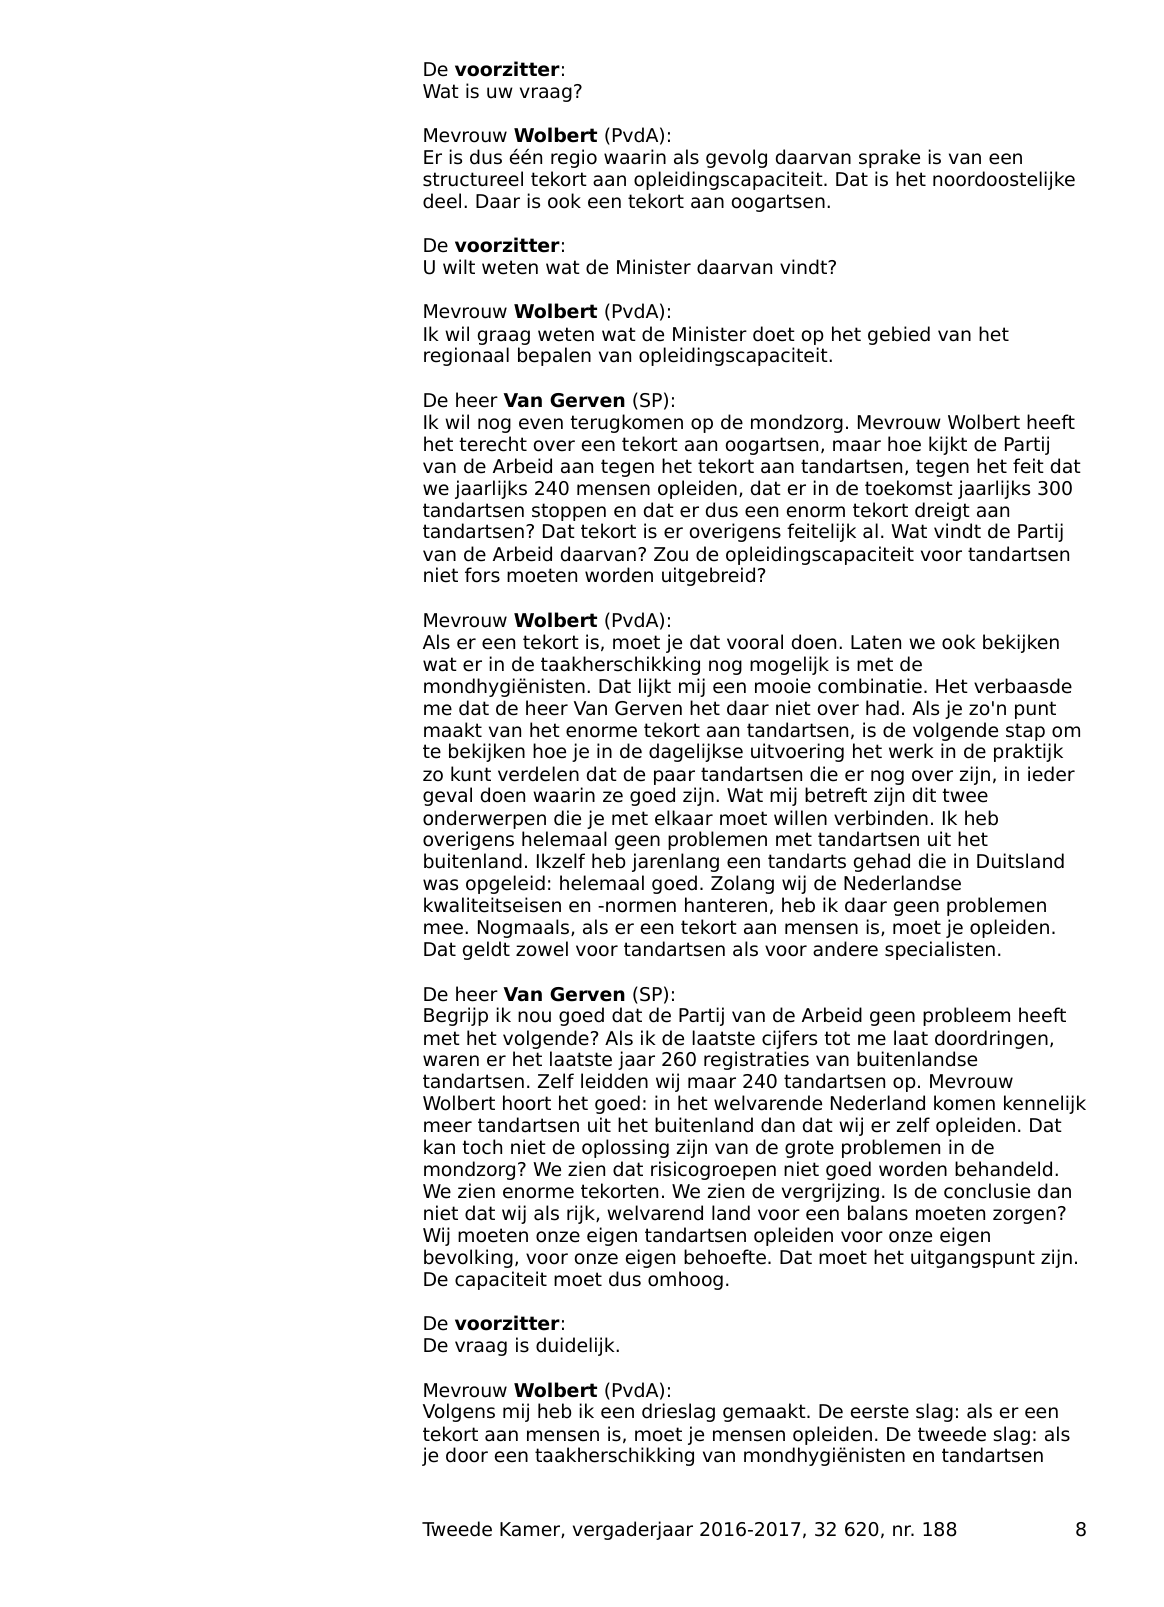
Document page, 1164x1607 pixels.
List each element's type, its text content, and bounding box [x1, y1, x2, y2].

text Mevrouw Wolbert (PvdA): [422, 301, 1087, 323]
text Begrijp ik nou goed dat de Partij van de Arbeid geen probleem heeft met het volgende? Als ik de laatste cijfers tot me laat doordringen, waren er het laatste jaar 260 registraties van buitenlandse tandartsen. Zelf leidden wij maar 240 tandartsen op. Mevrouw Wolbert hoort het goed: in het welvarende Nederland komen kennelijk meer tandartsen uit het buitenland dan dat wij er zelf opleiden. Dat kan toch niet de oplossing zijn van de grote problemen in de mondzorg? We zien dat risicogroepen niet goed worden behandeld. We zien enorme tekorten. We zien de vergrijzing. Is de conclusie dan niet dat wij als rijk, welvarend land voor een balans moeten zorgen? Wij moeten onze eigen tandartsen opleiden voor onze eigen bevolking, voor onze eigen behoefte. Dat moet het uitgangspunt zijn. De capaciteit moet dus omhoog. [422, 1005, 1087, 1291]
text De heer Van Gerven (SP): [422, 389, 1087, 412]
text Er is dus één regio waarin als gevolg daarvan sprake is van een structureel tekort aan opleidingscapaciteit. Dat is het noordoostelijke deel. Daar is ook een tekort aan oogartsen. [422, 147, 1087, 213]
text Wat is uw vraag? [422, 81, 1087, 103]
text Mevrouw Wolbert (PvdA): [422, 125, 1087, 147]
text De voorzitter: [422, 235, 1087, 257]
text Volgens mij heb ik een drieslag gemaakt. De eerste slag: als er een tekort aan mensen is, moet je mensen opleiden. De tweede slag: als je door een taakherschikking van mondhygiënisten en tandartsen [422, 1401, 1087, 1467]
text Ik wil nog even terugkomen op de mondzorg. Mevrouw Wolbert heeft het terecht over een tekort aan oogartsen, maar hoe kijkt de Partij van de Arbeid aan tegen het tekort aan tandartsen, tegen het feit dat we jaarlijks 240 mensen opleiden, dat er in de toekomst jaarlijks 300 tandartsen stoppen en dat er dus een enorm tekort dreigt aan tandartsen? Dat tekort is er overigens feitelijk al. Wat vindt de Partij van de Arbeid daarvan? Zou de opleidingscapaciteit voor tandartsen niet fors moeten worden uitgebreid? [422, 412, 1087, 587]
text De vraag is duidelijk. [422, 1335, 1087, 1357]
text Ik wil graag weten wat de Minister doet op het gebied van het regionaal bepalen van opleidingscapaciteit. [422, 323, 1087, 367]
text Mevrouw Wolbert (PvdA): [422, 1379, 1087, 1401]
text Als er een tekort is, moet je dat vooral doen. Laten we ook bekijken wat er in de taakherschikking nog mogelijk is met de mondhygiënisten. Dat lijkt mij een mooie combinatie. Het verbaasde me dat de heer Van Gerven het daar niet over had. Als je zo'n punt maakt van het enorme tekort aan tandartsen, is de volgende stap om te bekijken hoe je in de dagelijkse uitvoering het werk in de praktijk zo kunt verdelen dat de paar tandartsen die er nog over zijn, in ieder geval doen waarin ze goed zijn. Wat mij betreft zijn dit twee onderwerpen die je met elkaar moet willen verbinden. Ik heb overigens helemaal geen problemen met tandartsen uit het buitenland. Ikzelf heb jarenlang een tandarts gehad die in Duitsland was opgeleid: helemaal goed. Zolang wij de Nederlandse kwaliteitseisen en -normen hanteren, heb ik daar geen problemen mee. Nogmaals, als er een tekort aan mensen is, moet je opleiden. Dat geldt zowel voor tandartsen als voor andere specialisten. [422, 632, 1087, 961]
text U wilt weten wat de Minister daarvan vindt? [422, 257, 1087, 279]
text De voorzitter: [422, 1313, 1087, 1335]
text Mevrouw Wolbert (PvdA): [422, 609, 1087, 632]
text De voorzitter: [422, 59, 1087, 81]
text De heer Van Gerven (SP): [422, 983, 1087, 1005]
